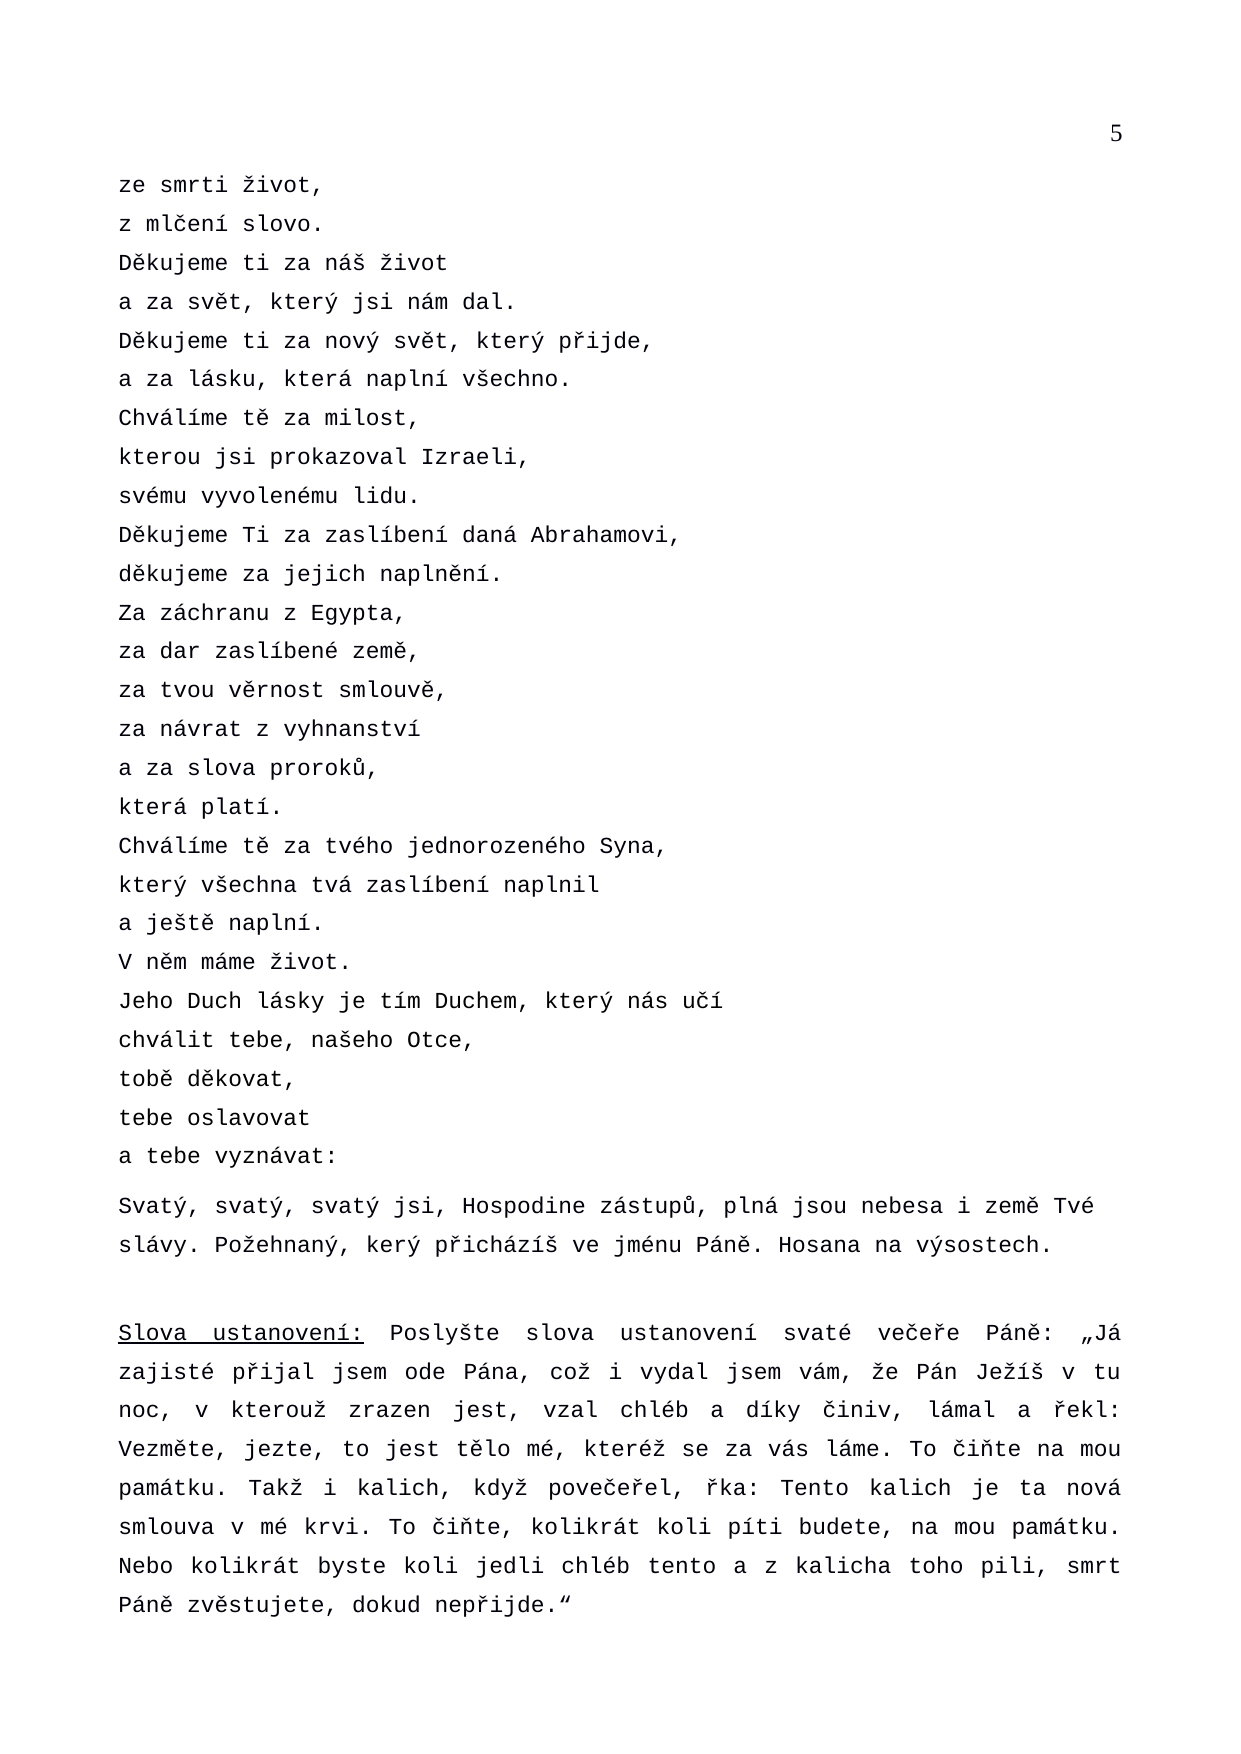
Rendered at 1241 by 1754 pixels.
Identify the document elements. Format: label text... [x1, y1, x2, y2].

text Slova ustanovení: Poslyšte slova ustanovení svaté večeře Páně: „Já zajisté přijal jsem ode Pána, což i vydal jsem vám, že Pán Ježíš v tu noc, v kterouž zrazen jest, vzal chléb a díky činiv, lámal a řekl: Vezměte, jezte, to jest tělo mé, kteréž se za vás láme. To čiňte na mou památku. Takž i kalich, když povečeřel, řka: Tento kalich je ta nová smlouva v mé krvi. To čiňte, kolikrát koli píti budete, na mou památku. Nebo kolikrát byste koli jedli chléb tento a z kalicha toho pili, smrt Páně zvěstujete, dokud nepřijde.“ [118, 1321, 1122, 1619]
text V něm máme život. [118, 951, 1122, 977]
text ze smrti život, z mlčení slovo. Děkujeme ti za náš život a za svět, který jsi nám dal. Děkujeme ti za nový svět, který přijde, a za lásku, která naplní všechno. Chválíme tě za milost, kterou jsi prokazoval Izraeli, svému vyvolenému lidu. Děkujeme Ti za zaslíbení daná Abrahamovi, [118, 173, 1122, 549]
text Jeho Duch lásky je tím Duchem, který nás učí chválit tebe, našeho Otce, tobě děkovat, tebe oslavovat a tebe vyznávat: [118, 989, 1122, 1171]
text Svatý, svatý, svatý jsi, Hospodine zástupů, plná jsou nebesa i země Tvé slávy. Požehnaný, kerý přicházíš ve jménu Páně. Hosana na výsostech. [118, 1194, 1122, 1259]
text Za záchranu z Egypta, za dar zaslíbené země, za tvou věrnost smlouvě, za návrat z vyhnanství a za slova proroků, která platí. Chválíme tě za tvého jednorozeného Syna, který všechna tvá zaslíbení naplnil a ještě naplní. [118, 601, 1122, 938]
text děkujeme za jejich naplnění. [118, 562, 1122, 588]
